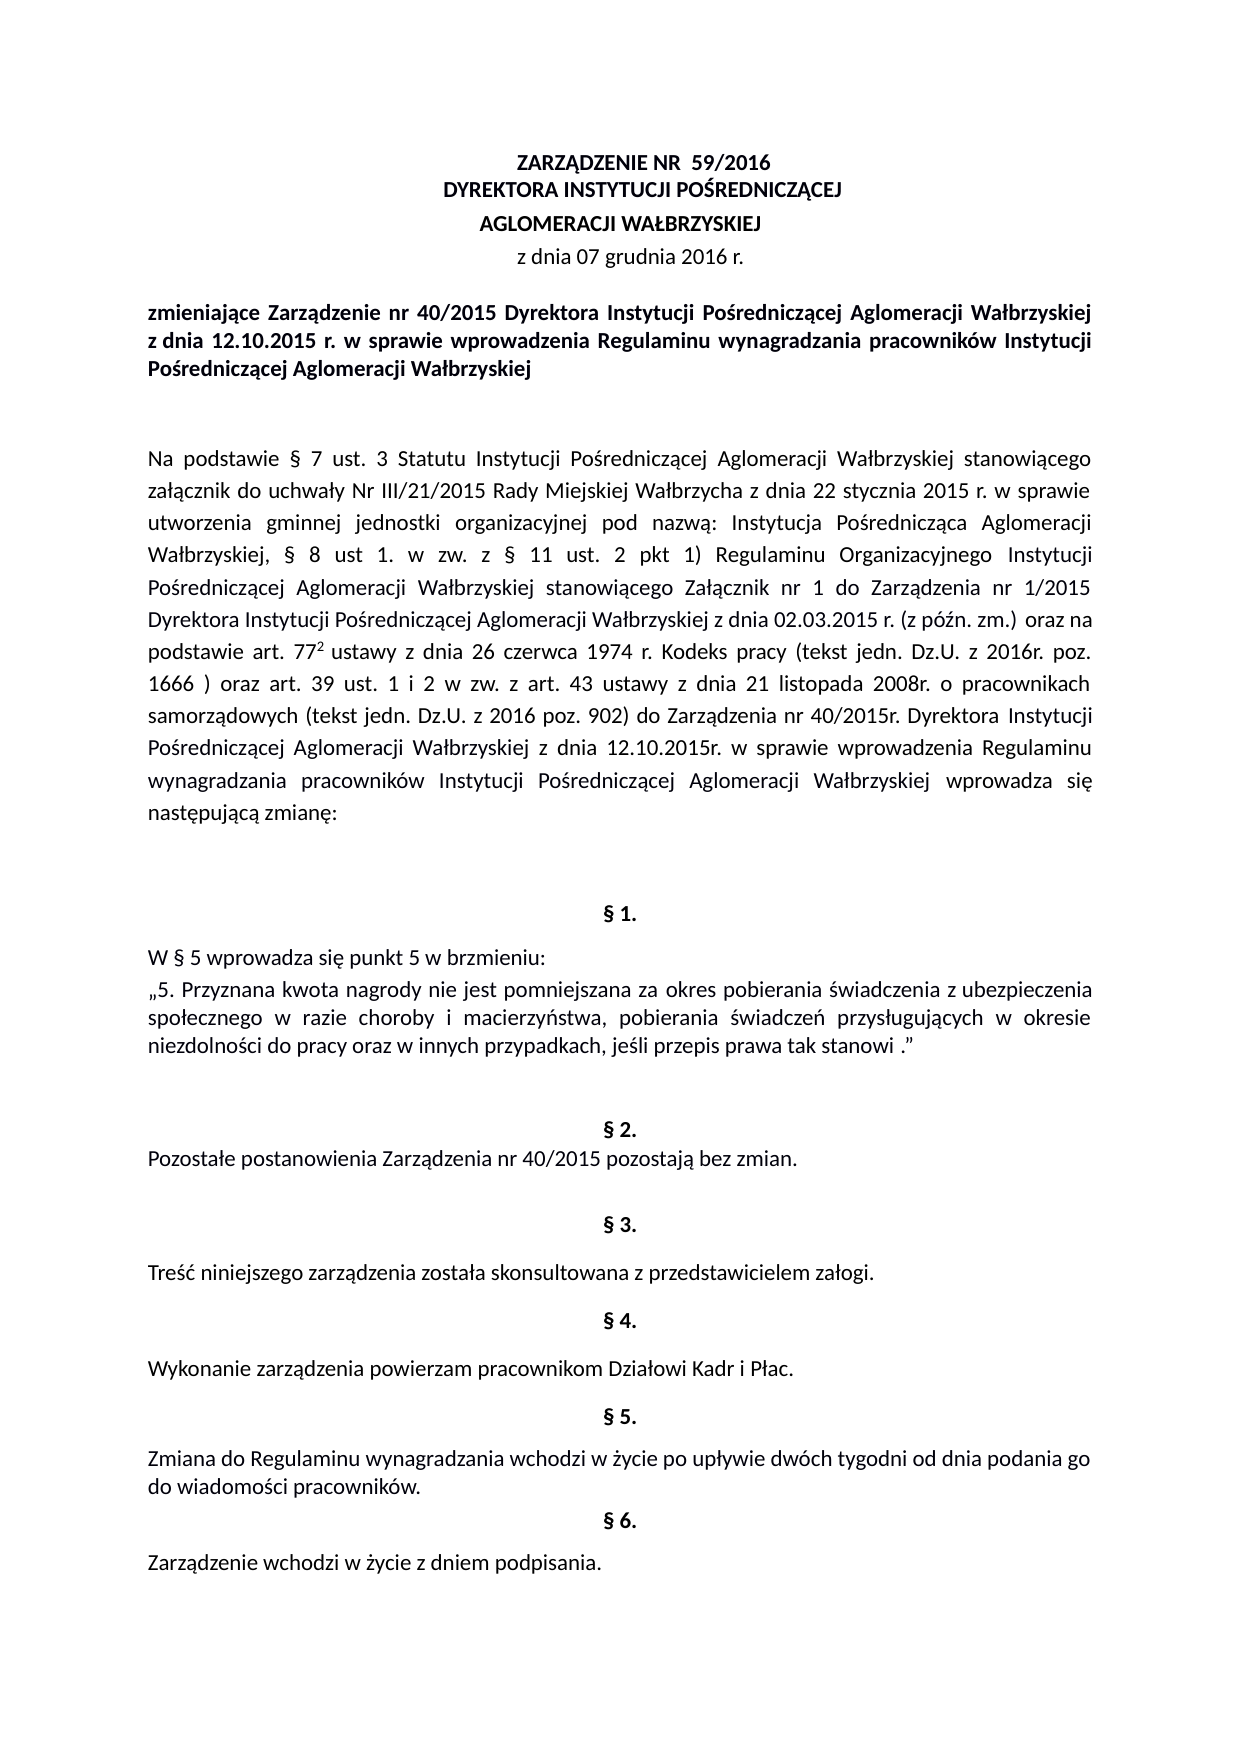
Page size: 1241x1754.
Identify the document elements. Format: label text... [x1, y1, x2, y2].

text W § 5 wprowadza się punkt 5 w brzmieniu: [148, 943, 1093, 971]
text Na podstawie § 7 ust. 3 Statutu Instytucji Pośredniczącej Aglomeracji Wałbrzyskiej stanowiącego załącznik do uchwały Nr III/21/2015 Rady Miejskiej Wałbrzycha z dnia 22 stycznia 2015 r. w sprawie utworzenia gminnej jednostki organizacyjnej pod nazwą: Instytucja Pośrednicząca Aglomeracji Wałbrzyskiej, § 8 ust 1. w zw. z § 11 ust. 2 pkt 1) Regulaminu Organizacyjnego Instytucji Pośredniczącej Aglomeracji Wałbrzyskiej stanowiącego Załącznik nr 1 do Zarządzenia nr 1/2015 Dyrektora Instytucji Pośredniczącej Aglomeracji Wałbrzyskiej z dnia 02.03.2015 r. (z późn. zm.) oraz na podstawie art. 772 ustawy z dnia 26 czerwca 1974 r. Kodeks pracy (tekst jedn. Dz.U. z 2016r. poz. 1666 ) oraz art. 39 ust. 1 i 2 w zw. z art. 43 ustawy z dnia 21 listopada 2008r. o pracownikach samorządowych (tekst jedn. Dz.U. z 2016 poz. 902) do Zarządzenia nr 40/2015r. Dyrektora Instytucji Pośredniczącej Aglomeracji Wałbrzyskiej z dnia 12.10.2015r. w sprawie wprowadzenia Regulaminu wynagradzania pracowników Instytucji Pośredniczącej Aglomeracji Wałbrzyskiej wprowadza się następującą zmianę: [148, 444, 1093, 826]
text § 6. [148, 1506, 1093, 1534]
text Aglomeracji Wałbrzyskiej [148, 209, 1093, 238]
text § 4. [148, 1306, 1093, 1334]
text zmieniające Zarządzenie nr 40/2015 Dyrektora Instytucji Pośredniczącej Aglomeracji Wałbrzyskiej z dnia 12.10.2015 r. w sprawie wprowadzenia Regulaminu wynagradzania pracowników Instytucji Pośredniczącej Aglomeracji Wałbrzyskiej [148, 298, 1093, 382]
text Wykonanie zarządzenia powierzam pracownikom Działowi Kadr i Płac. [148, 1354, 1093, 1382]
text § 1. [148, 899, 1093, 927]
list „5. Przyznana kwota nagrody nie jest pomniejszana za okres pobierania świadczenia z ubezpieczenia społecznego w razie choroby i macierzyństwa, pobierania świadczeń przysługujących w okresie niezdolności do pracy oraz w innych przypadkach, jeśli przepis prawa tak stanowi .” [148, 976, 1093, 1059]
text Zarządzenie wchodzi w życie z dniem podpisania. [148, 1548, 1093, 1576]
text Zarządzenie Nr 59/2016 Dyrektora Instytucji Pośredniczącej [148, 148, 1093, 204]
text Treść niniejszego zarządzenia została skonsultowana z przedstawicielem załogi. [148, 1258, 1093, 1286]
text § 3. [148, 1211, 1093, 1238]
text Zmiana do Regulaminu wynagradzania wchodzi w życie po upływie dwóch tygodni od dnia podania go do wiadomości pracowników. [148, 1444, 1093, 1500]
text z dnia 07 grudnia 2016 r. [148, 242, 1093, 270]
text § 5. [148, 1402, 1093, 1430]
text § 2. [148, 1116, 1093, 1144]
text Pozostałe postanowienia Zarządzenia nr 40/2015 pozostają bez zmian. [148, 1144, 1093, 1172]
